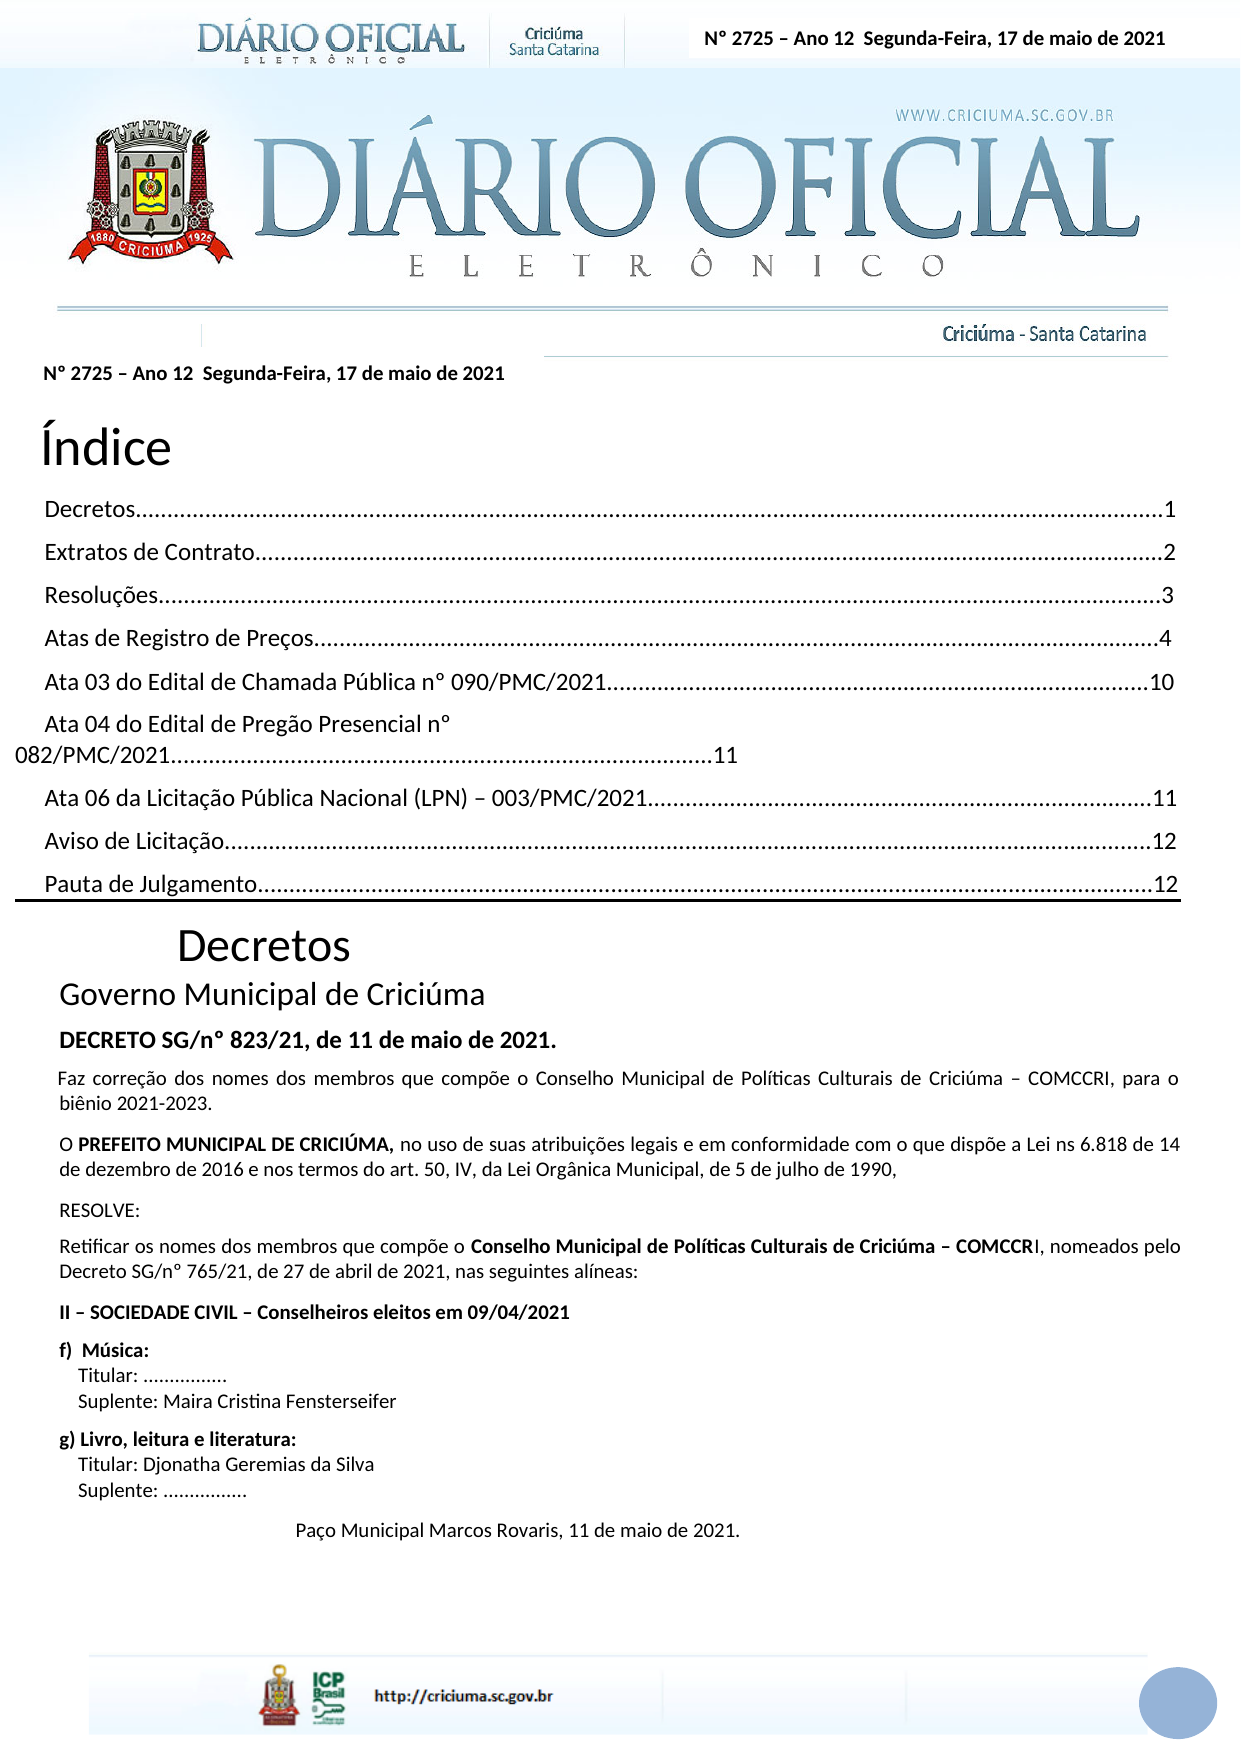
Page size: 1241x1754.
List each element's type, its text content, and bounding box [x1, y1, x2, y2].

text Índice [40, 413, 202, 479]
text DECRETO SG/nº 823/21, de 11 de maio de 2021. [59, 1024, 1181, 1054]
text Pauta de Julgamento..............................................................................................................................................12 [15, 868, 1181, 899]
text Ata 06 da Licitação Pública Nacional (LPN) – 003/PMC/2021................................................................................11 [15, 782, 1181, 813]
text Atas de Registro de Preços......................................................................................................................................4 [15, 623, 1181, 653]
text Paço Municipal Marcos Rovaris, 11 de maio de 2021. [59, 1518, 1181, 1543]
text II – SOCIEDADE CIVIL – Conselheiros eleitos em 09/04/2021 [59, 1299, 1181, 1324]
text O PREFEITO MUNICIPAL DE CRICIÚMA, no uso de suas atribuições legais e em conformidade com o que dispõe a Lei ns 6.818 de 14 de dezembro de 2016 e nos termos do art. 50, IV, da Lei Orgânica Municipal, de 5 de julho de 1990, [59, 1131, 1181, 1182]
text Faz correção dos nomes dos membros que compõe o Conselho Municipal de Políticas Culturais de Criciúma – COMCCRI, para o biênio 2021-2023. [57, 1065, 1181, 1116]
text Titular: ................ Suplente: Maira Cristina Fensterseifer [59, 1363, 1181, 1413]
text g) Livro, leitura e literatura: [59, 1426, 1181, 1452]
text Nº 2725 – Ano 12 Segunda-Feira, 17 de maio de 2021 [15, 360, 529, 386]
text f) Música: [59, 1337, 1181, 1363]
text Ata 03 do Edital de Chamada Pública nº 090/PMC/2021......................................................................................10 [15, 666, 1181, 696]
text Governo Municipal de Criciúma [59, 973, 1181, 1014]
text Extratos de Contrato................................................................................................................................................2 [15, 537, 1181, 567]
text Decretos [59, 914, 1181, 973]
text Resoluções...............................................................................................................................................................3 [15, 579, 1181, 610]
text Aviso de Licitação...................................................................................................................................................12 [15, 825, 1181, 856]
text Titular: Djonatha Geremias da Silva [59, 1452, 1181, 1477]
text Retificar os nomes dos membros que compõe o Conselho Municipal de Políticas Culturais de Criciúma – COMCCRI, nomeados pelo Decreto SG/nº 765/21, de 27 de abril de 2021, nas seguintes alíneas: [59, 1233, 1181, 1284]
text Suplente: ................ [59, 1477, 1181, 1502]
text Decretos...................................................................................................................................................................1 [15, 493, 1181, 524]
text Ata 04 do Edital de Pregão Presencial nº 082/PMC/2021......................................................................................11 [15, 709, 1181, 770]
text RESOLVE: [59, 1197, 1181, 1223]
